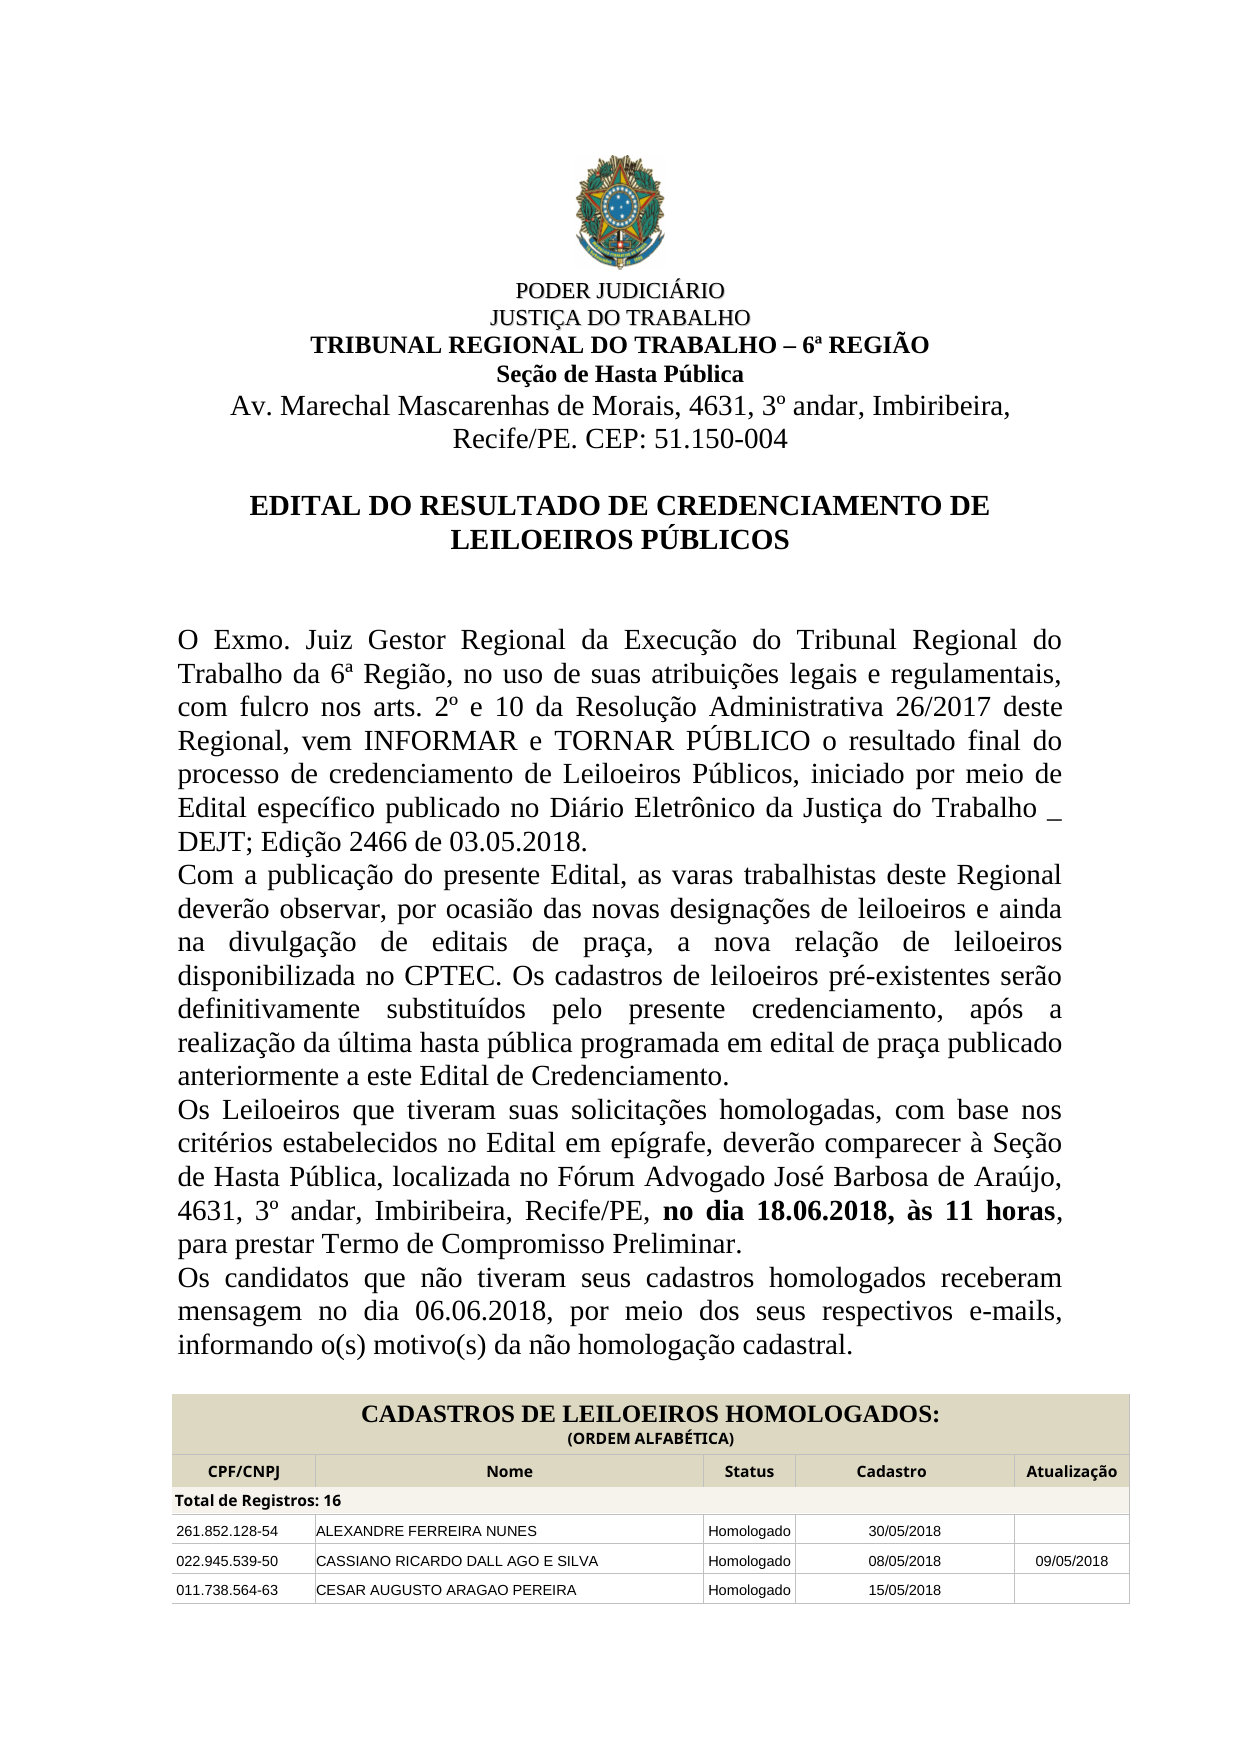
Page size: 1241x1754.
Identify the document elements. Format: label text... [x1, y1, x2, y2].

table_cell CPF/CNPJ [172, 1455, 315, 1487]
table_cell 15/05/2018 [796, 1574, 1014, 1603]
table_cell Homologado [704, 1574, 795, 1603]
table_cell Cadastro [796, 1455, 1014, 1487]
text EDITAL DO RESULTADO DE CREDENCIAMENTO DE [177, 488, 1063, 522]
text LEILOEIROS PÚBLICOS [177, 522, 1063, 555]
table_cell Homologado [704, 1544, 795, 1573]
table_cell CASSIANO RICARDO DALL AGO E SILVA [316, 1544, 703, 1573]
table_cell 30/05/2018 [796, 1515, 1014, 1543]
table_cell 09/05/2018 [1015, 1544, 1129, 1573]
table_cell Atualização [1015, 1455, 1129, 1487]
table_cell 08/05/2018 [796, 1544, 1014, 1573]
table_cell 261.852.128-54 [172, 1515, 315, 1543]
table_cell Homologado [704, 1515, 795, 1543]
text TRIBUNAL REGIONAL DO TRABALHO – 6ª REGIÃO [177, 330, 1063, 359]
table_cell ALEXANDRE FERREIRA NUNES [316, 1515, 703, 1543]
text Os Leiloeiros que tiveram suas solicitações homologadas, com base nos critérios estabelecidos no Edital em epígrafe, deverão comparecer à Seção de Hasta Pública, localizada no Fórum Advogado José Barbosa de Araújo, 4631, 3º andar, Imbiribeira, Recife/PE, no dia 18.06.2018, às 11 horas, para prestar Termo de Compromisso Preliminar. [177, 1092, 1063, 1260]
table_cell Nome [316, 1455, 703, 1487]
table_header CADASTROS DE LEILOEIROS HOMOLOGADOS: (ORDEM ALFABÉTICA) [172, 1394, 1129, 1454]
table_cell Status [704, 1455, 795, 1487]
text O Exmo. Juiz Gestor Regional da Execução do Tribunal Regional do Trabalho da 6ª Região, no uso de suas atribuições legais e regulamentais, com fulcro nos arts. 2º e 10 da Resolução Administrativa 26/2017 deste Regional, vem INFORMAR e TORNAR PÚBLICO o resultado final do processo de credenciamento de Leiloeiros Públicos, iniciado por meio de Edital específico publicado no Diário Eletrônico da Justiça do Trabalho _ DEJT; Edição 2466 de 03.05.2018. [177, 622, 1063, 857]
text JUSTIÇA DO TRABALHO [177, 304, 1063, 330]
text Av. Marechal Mascarenhas de Morais, 4631, 3º andar, Imbiribeira, Recife/PE. CEP: 51.150-004 [177, 388, 1063, 455]
text Seção de Hasta Pública [177, 359, 1063, 388]
table_cell CESAR AUGUSTO ARAGAO PEREIRA [316, 1574, 703, 1603]
table_cell [1015, 1515, 1129, 1543]
text Com a publicação do presente Edital, as varas trabalhistas deste Regional deverão observar, por ocasião das novas designações de leiloeiros e ainda na divulgação de editais de praça, a nova relação de leiloeiros disponibilizada no CPTEC. Os cadastros de leiloeiros pré-existentes serão definitivamente substituídos pelo presente credenciamento, após a realização da última hasta pública programada em edital de praça publicado anteriormente a este Edital de Credenciamento. [177, 857, 1063, 1092]
table_cell Total de Registros: 16 [172, 1487, 1129, 1513]
table_cell 011.738.564-63 [172, 1574, 315, 1603]
text Os candidatos que não tiveram seus cadastros homologados receberam mensagem no dia 06.06.2018, por meio dos seus respectivos e-mails, informando o(s) motivo(s) da não homologação cadastral. [177, 1260, 1063, 1360]
table_cell 022.945.539-50 [172, 1544, 315, 1573]
picture [575, 155, 665, 270]
subtitle PODER JUDICIÁRIO [177, 277, 1063, 304]
table_cell [1015, 1574, 1129, 1603]
